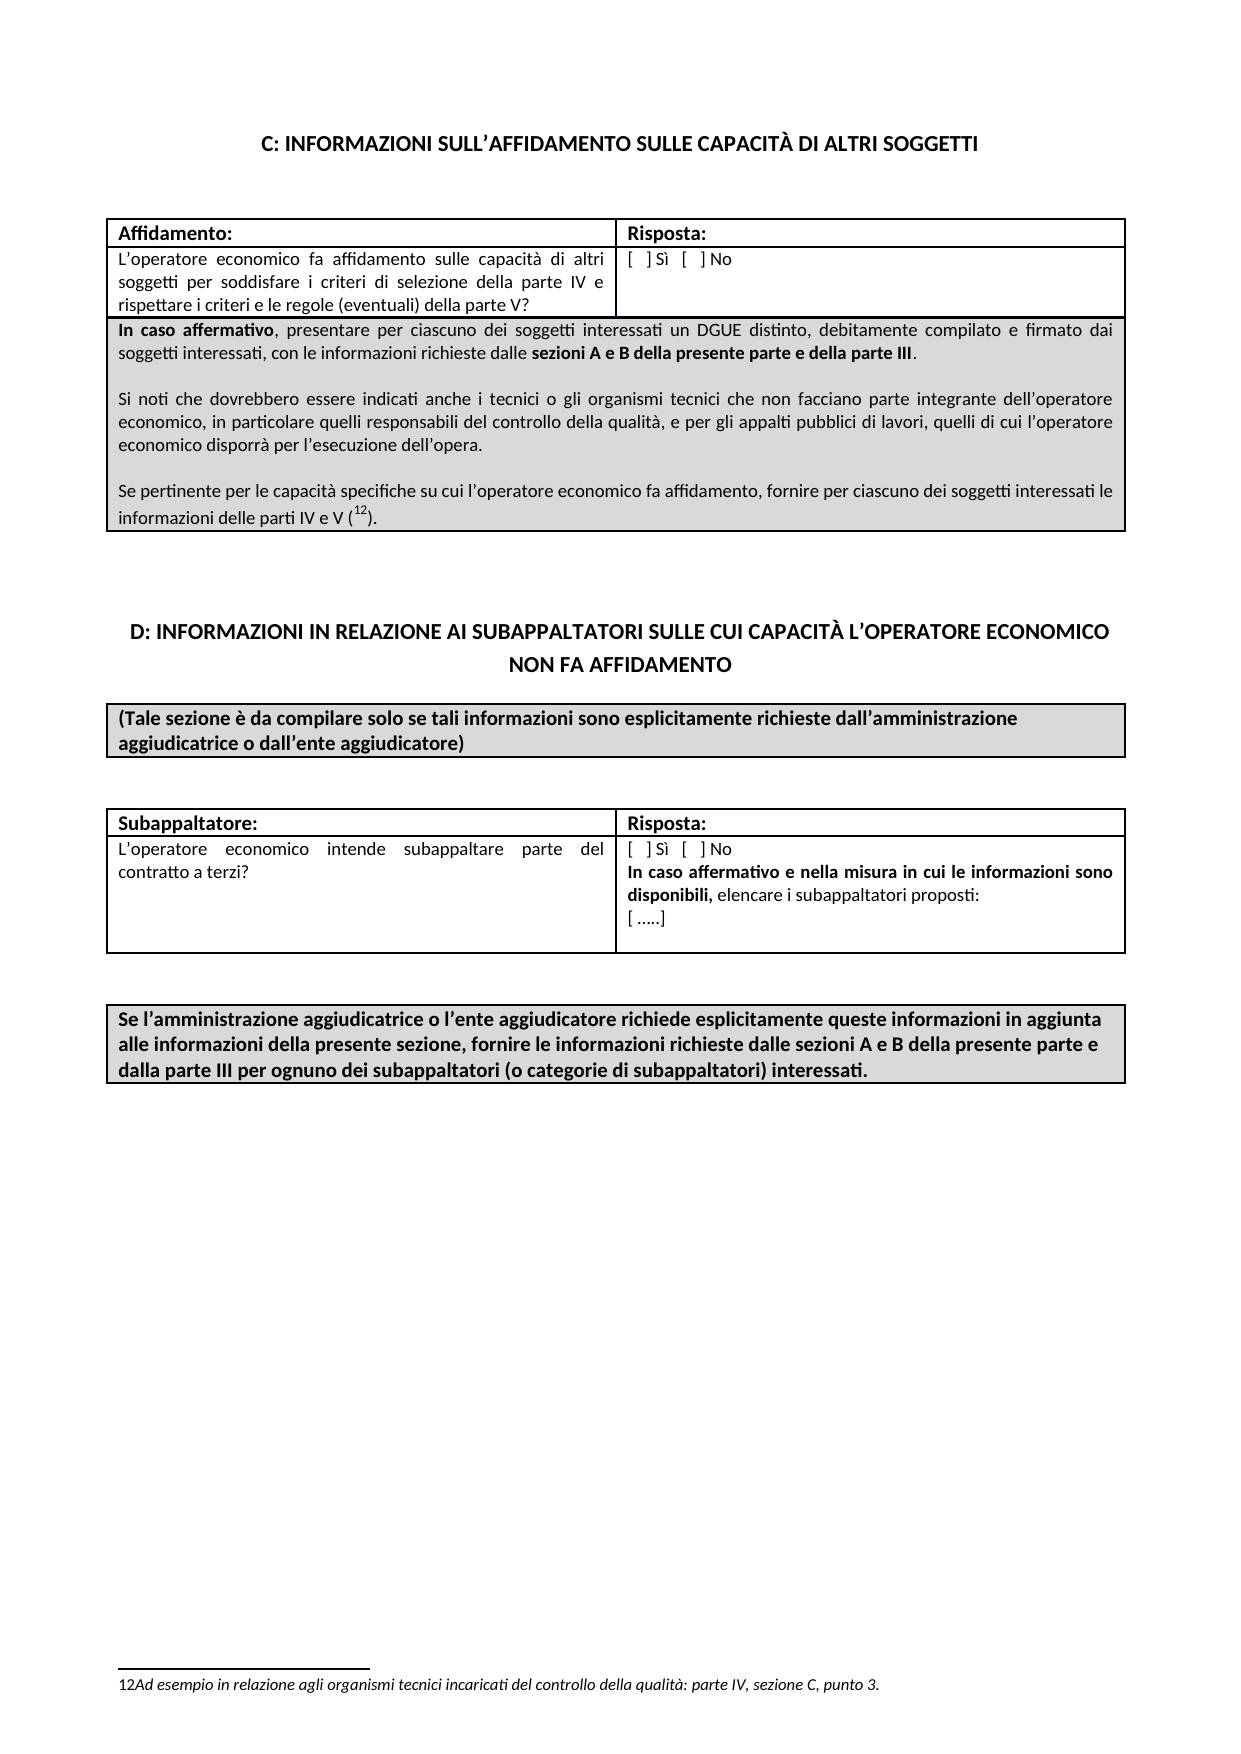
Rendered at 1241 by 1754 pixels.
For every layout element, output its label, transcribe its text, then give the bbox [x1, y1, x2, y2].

text C: INFORMAZIONI SULL’AFFIDAMENTO SULLE CAPACITÀ DI ALTRI SOGGETTI [118, 129, 1122, 157]
table_header Se l’amministrazione aggiudicatrice o l’ente aggiudicatore richiede esplicitamente queste informazioni in aggiunta alle informazioni della presente sezione, fornire le informazioni richieste dalle sezioni A e B della presente parte e dalla parte III per ognuno dei subappaltatori (o categorie di subappaltatori) interessati. [108, 1006, 1124, 1082]
table_header Affidamento: [108, 220, 615, 246]
table_cell L’operatore economico fa affidamento sulle capacità di altri soggetti per soddisfare i criteri di selezione della parte IV e rispettare i criteri e le regole (eventuali) della parte V? [108, 248, 615, 316]
table_cell L’operatore economico intende subappaltare parte del contratto a terzi? [108, 837, 615, 952]
text D: INFORMAZIONI IN RELAZIONE AI SUBAPPALTATORI SULLE CUI CAPACITÀ L’OPERATORE ECONOMICO NON FA AFFIDAMENTO [118, 617, 1122, 678]
table_header Subappaltatore: [108, 810, 615, 835]
table_cell In caso affermativo, presentare per ciascuno dei soggetti interessati un DGUE distinto, debitamente compilato e firmato dai soggetti interessati, con le informazioni richieste dalle sezioni A e B della presente parte e della parte III. Si noti che dovrebbero essere indicati anche i tecnici o gli organismi tecnici che non facciano parte integrante dell’operatore economico, in particolare quelli responsabili del controllo della qualità, e per gli appalti pubblici di lavori, quelli di cui l’operatore economico disporrà per l’esecuzione dell’opera. Se pertinente per le capacità specifiche su cui l’operatore economico fa affidamento, fornire per ciascuno dei soggetti interessati le informazioni delle parti IV e V (). [108, 319, 1124, 530]
table_cell [ ] Sì [ ] No In caso affermativo e nella misura in cui le informazioni sono disponibili, elencare i subappaltatori proposti: [ …..] [617, 837, 1124, 952]
table_header (Tale sezione è da compilare solo se tali informazioni sono esplicitamente richieste dall’amministrazione aggiudicatrice o dall’ente aggiudicatore) [108, 705, 1124, 756]
table_cell [ ] Sì [ ] No [617, 248, 1124, 316]
table_header Risposta: [617, 220, 1124, 246]
table_header Risposta: [617, 810, 1124, 835]
